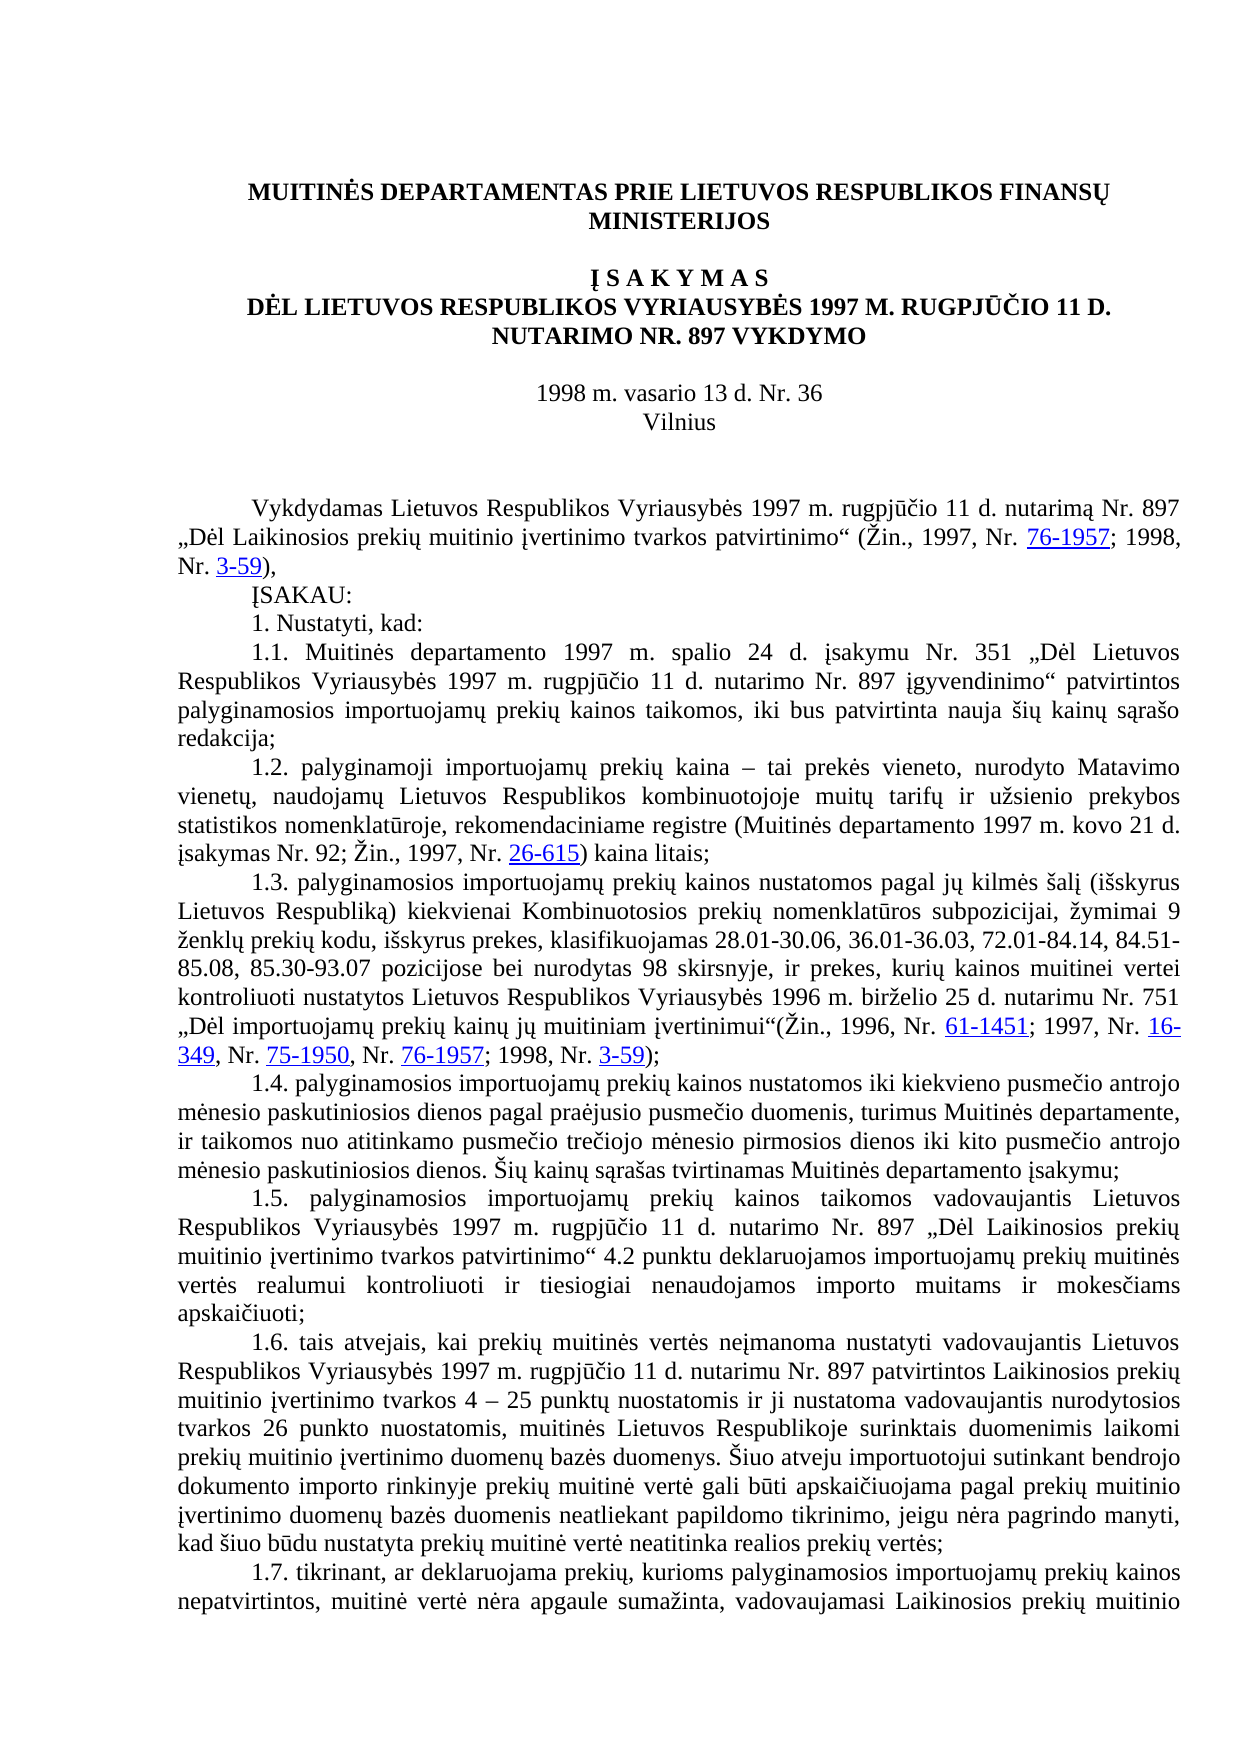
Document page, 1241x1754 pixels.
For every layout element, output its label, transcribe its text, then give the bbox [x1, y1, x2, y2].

text 1.1. Muitinės departamento 1997 m. spalio 24 d. įsakymu Nr. 351 „Dėl Lietuvos Respublikos Vyriausybės 1997 m. rugpjūčio 11 d. nutarimo Nr. 897 įgyvendinimo“ patvirtintos palyginamosios importuojamų prekių kainos taikomos, iki bus patvirtinta nauja šių kainų sąrašo redakcija; [177, 637, 1181, 752]
text MUITINĖS DEPARTAMENTAS PRIE LIETUVOS RESPUBLIKOS FINANSŲ MINISTERIJOS [177, 177, 1181, 235]
text 1.2. palyginamoji importuojamų prekių kaina – tai prekės vieneto, nurodyto Matavimo vienetų, naudojamų Lietuvos Respublikos kombinuotojoje muitų tarifų ir užsienio prekybos statistikos nomenklatūroje, rekomendaciniame registre (Muitinės departamento 1997 m. kovo 21 d. įsakymas Nr. 92; Žin., 1997, Nr. 26-615) kaina litais; [177, 752, 1181, 867]
text Vilnius [177, 407, 1181, 436]
text DĖL LIETUVOS RESPUBLIKOS VYRIAUSYBĖS 1997 M. RUGPJŪČIO 11 D. NUTARIMO NR. 897 VYKDYMO [177, 292, 1181, 350]
text 1.7. tikrinant, ar deklaruojama prekių, kurioms palyginamosios importuojamų prekių kainos nepatvirtintos, muitinė vertė nėra apgaule sumažinta, vadovaujamasi Laikinosios prekių muitinio [177, 1557, 1181, 1615]
text 1.3. palyginamosios importuojamų prekių kainos nustatomos pagal jų kilmės šalį (išskyrus Lietuvos Respubliką) kiekvienai Kombinuotosios prekių nomenklatūros subpozicijai, žymimai 9 ženklų prekių kodu, išskyrus prekes, klasifikuojamas 28.01-30.06, 36.01-36.03, 72.01-84.14, 84.51-85.08, 85.30-93.07 pozicijose bei nurodytas 98 skirsnyje, ir prekes, kurių kainos muitinei vertei kontroliuoti nustatytos Lietuvos Respublikos Vyriausybės 1996 m. birželio 25 d. nutarimu Nr. 751 „Dėl importuojamų prekių kainų jų muitiniam įvertinimui“(Žin., 1996, Nr. 61-1451; 1997, Nr. 16-349, Nr. 75-1950, Nr. 76-1957; 1998, Nr. 3-59); [177, 867, 1181, 1068]
text 1.4. palyginamosios importuojamų prekių kainos nustatomos iki kiekvieno pusmečio antrojo mėnesio paskutiniosios dienos pagal praėjusio pusmečio duomenis, turimus Muitinės departamente, ir taikomos nuo atitinkamo pusmečio trečiojo mėnesio pirmosios dienos iki kito pusmečio antrojo mėnesio paskutiniosios dienos. Šių kainų sąrašas tvirtinamas Muitinės departamento įsakymu; [177, 1068, 1181, 1183]
text 1.5. palyginamosios importuojamų prekių kainos taikomos vadovaujantis Lietuvos Respublikos Vyriausybės 1997 m. rugpjūčio 11 d. nutarimo Nr. 897 „Dėl Laikinosios prekių muitinio įvertinimo tvarkos patvirtinimo“ 4.2 punktu deklaruojamos importuojamų prekių muitinės vertės realumui kontroliuoti ir tiesiogiai nenaudojamos importo muitams ir mokesčiams apskaičiuoti; [177, 1183, 1181, 1327]
text 1.6. tais atvejais, kai prekių muitinės vertės neįmanoma nustatyti vadovaujantis Lietuvos Respublikos Vyriausybės 1997 m. rugpjūčio 11 d. nutarimu Nr. 897 patvirtintos Laikinosios prekių muitinio įvertinimo tvarkos 4 – 25 punktų nuostatomis ir ji nustatoma vadovaujantis nurodytosios tvarkos 26 punkto nuostatomis, muitinės Lietuvos Respublikoje surinktais duomenimis laikomi prekių muitinio įvertinimo duomenų bazės duomenys. Šiuo atveju importuotojui sutinkant bendrojo dokumento importo rinkinyje prekių muitinė vertė gali būti apskaičiuojama pagal prekių muitinio įvertinimo duomenų bazės duomenis neatliekant papildomo tikrinimo, jeigu nėra pagrindo manyti, kad šiuo būdu nustatyta prekių muitinė vertė neatitinka realios prekių vertės; [177, 1327, 1181, 1557]
text Vykdydamas Lietuvos Respublikos Vyriausybės 1997 m. rugpjūčio 11 d. nutarimą Nr. 897 „Dėl Laikinosios prekių muitinio įvertinimo tvarkos patvirtinimo“ (Žin., 1997, Nr. 76-1957; 1998, Nr. 3-59), [177, 493, 1181, 580]
text 1998 m. vasario 13 d. Nr. 36 [177, 378, 1181, 407]
text ĮSAKAU: [177, 580, 1181, 608]
text 1. Nustatyti, kad: [177, 608, 1181, 637]
text Į S A K Y M A S [177, 263, 1181, 292]
